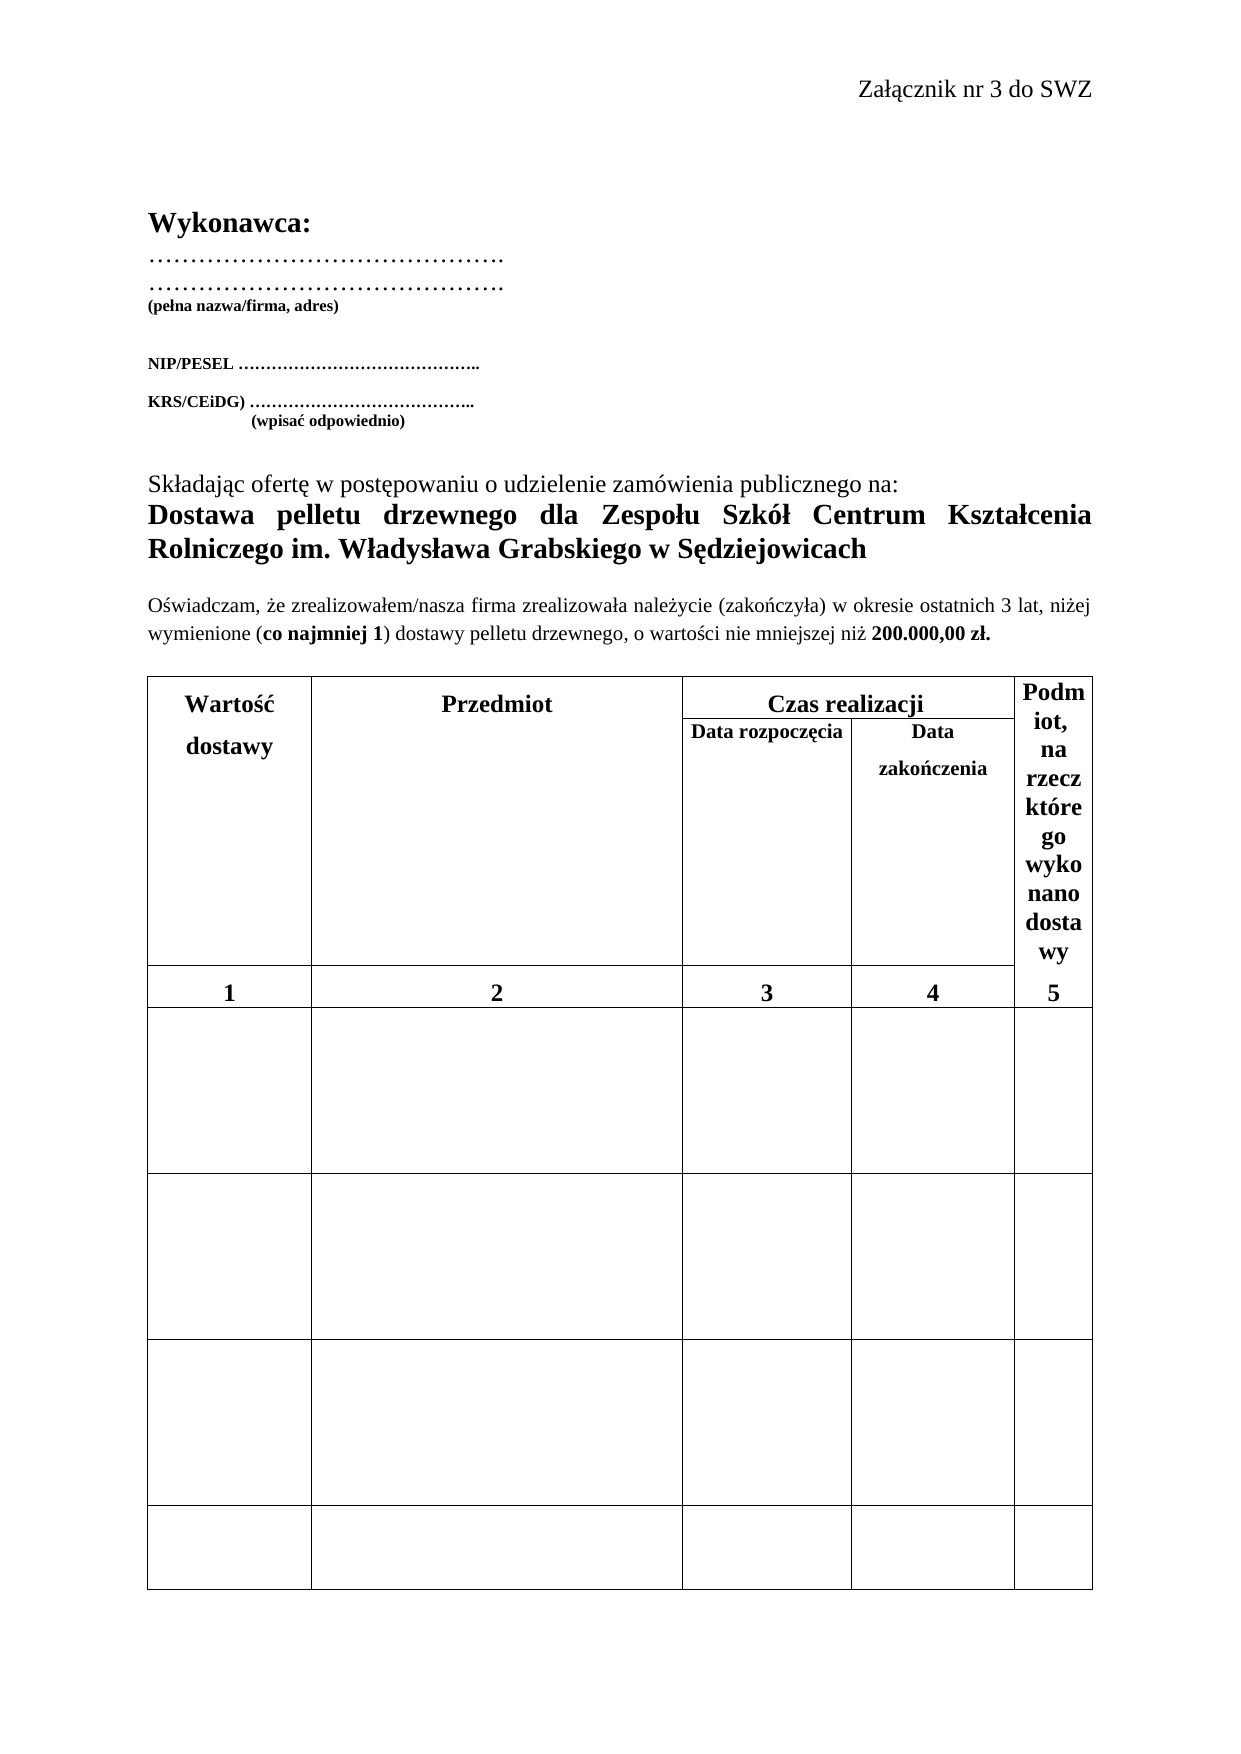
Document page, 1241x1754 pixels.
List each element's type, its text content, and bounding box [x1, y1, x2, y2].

table_cell [1015, 1340, 1092, 1505]
text Oświadczam, że zrealizowałem/nasza firma zrealizowała należycie (zakończyła) w okresie ostatnich 3 lat, niżej wymienione (co najmniej 1) dostawy pelletu drzewnego, o wartości nie mniejszej niż 200.000,00 zł. [148, 593, 1093, 645]
table_cell 5 [1015, 965, 1092, 1007]
text NIP/PESEL …………………………………….. [148, 354, 1093, 373]
table_cell [683, 1174, 851, 1339]
text (pełna nazwa/firma, adres) [148, 296, 1093, 315]
table_cell [852, 1174, 1014, 1339]
table_cell [852, 1340, 1014, 1505]
table_header Przedmiot [312, 677, 682, 964]
table_header Wartość dostawy [148, 677, 311, 964]
table_cell [683, 1340, 851, 1505]
text Dostawa pelletu drzewnego dla Zespołu Szkół Centrum Kształcenia Rolniczego im. Władysława Grabskiego w Sędziejowicach [148, 497, 1093, 564]
table_header Podmiot, na rzecz którego wykonano dostawy [1015, 677, 1092, 964]
table_cell [148, 1008, 311, 1173]
table_cell [683, 1008, 851, 1173]
text Składając ofertę w postępowaniu o udzielenie zamówienia publicznego na: [148, 469, 1093, 497]
table_cell [1015, 1008, 1092, 1173]
table_cell [852, 1008, 1014, 1173]
table_cell [312, 1506, 682, 1588]
table_cell [852, 1506, 1014, 1588]
text ……………………………………. [148, 239, 1093, 267]
table_header Czas realizacji zamówienia [683, 677, 1014, 718]
table_cell 4 [852, 966, 1014, 1007]
table_cell [1015, 1174, 1092, 1339]
table_cell Data rozpoczęcia [683, 719, 851, 964]
text ……………………………………. [148, 267, 1093, 296]
text KRS/CEiDG) ………………………………….. [148, 392, 1093, 411]
table_cell Data zakończenia [852, 719, 1014, 964]
table_cell [1015, 1506, 1092, 1588]
table_cell [312, 1174, 682, 1339]
table_cell [148, 1174, 311, 1339]
table_cell 1 [148, 966, 311, 1007]
table_cell [148, 1340, 311, 1505]
table_cell 2 [312, 966, 682, 1007]
table_cell [312, 1340, 682, 1505]
table_cell 3 [683, 966, 851, 1007]
text (wpisać odpowiednio) [251, 411, 1093, 430]
table_cell [683, 1506, 851, 1588]
text Wykonawca: [148, 205, 1093, 239]
table_cell [312, 1008, 682, 1173]
table_cell [148, 1506, 311, 1588]
